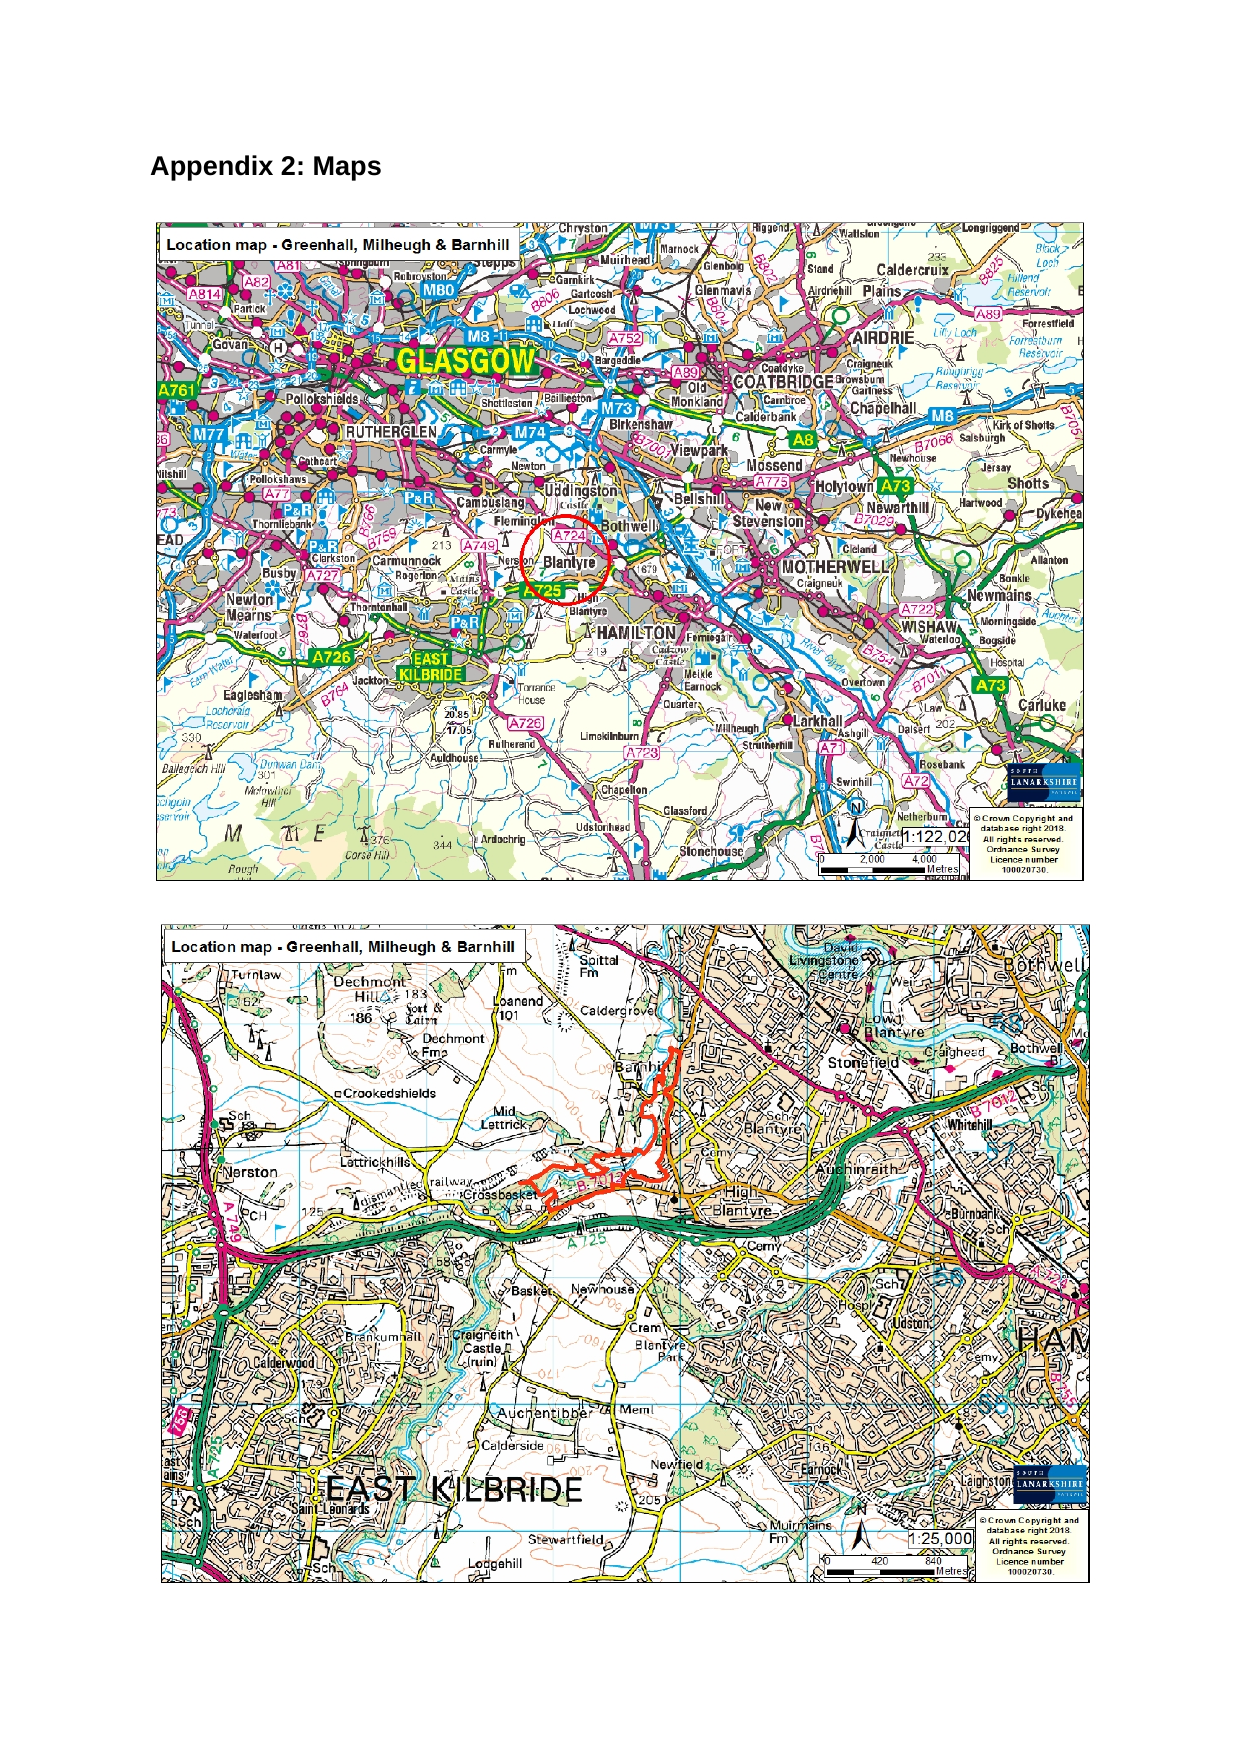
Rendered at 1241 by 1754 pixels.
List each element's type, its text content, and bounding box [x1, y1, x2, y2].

subtitle Appendix 2: Maps [150, 150, 1090, 181]
